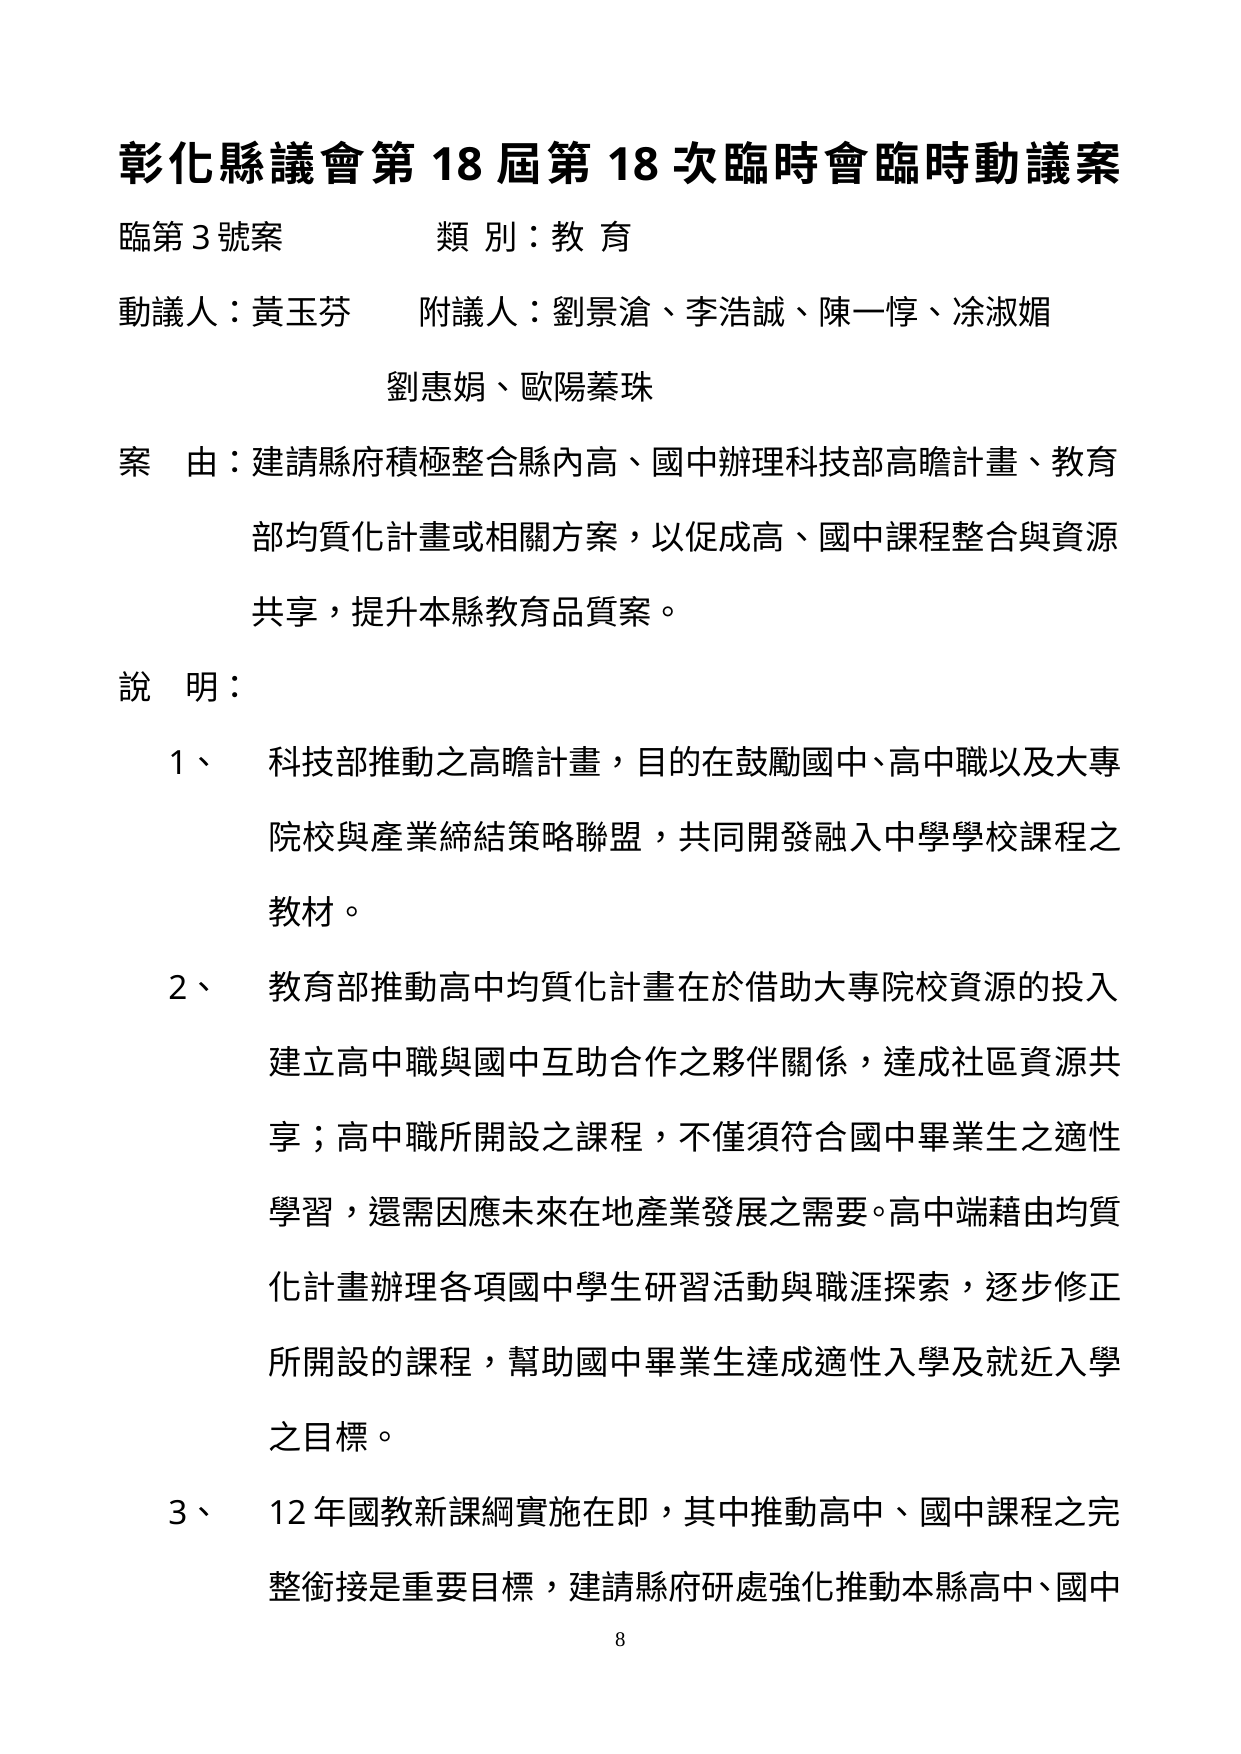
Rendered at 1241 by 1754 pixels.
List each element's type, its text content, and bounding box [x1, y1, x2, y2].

text 彰化縣議會第18屆第18次臨時會臨時動議案 [118, 123, 1122, 198]
text 臨第3號案 類 別：教 育 [118, 198, 1122, 273]
list 12年國教新課綱實施在即，其中推動高中、國中課程之完整銜接是重要目標，建請縣府研處強化推動本縣高中、國中 [168, 1473, 1122, 1623]
list 教育部推動高中均質化計畫在於借助大專院校資源的投入，建立高中職與國中互助合作之夥伴關係，達成社區資源共享；高中職所開設之課程，不僅須符合國中畢業生之適性學習，還需因應未來在地產業發展之需要。高中端藉由均質化計畫辦理各項國中學生研習活動與職涯探索，逐步修正所開設的課程，幫助國中畢業生達成適性入學及就近入學之目標。 [168, 948, 1122, 1473]
text 劉惠娟、歐陽蓁珠 [118, 348, 1122, 423]
text 說 明： [118, 648, 1122, 723]
list 科技部推動之高瞻計畫，目的在鼓勵國中、高中職以及大專院校與產業締結策略聯盟，共同開發融入中學學校課程之教材。 [168, 723, 1122, 948]
text 動議人：黃玉芬 附議人：劉景滄、李浩誠、陳一惇、凃淑媚 [118, 273, 1122, 348]
text 案 由：建請縣府積極整合縣內高、國中辦理科技部高瞻計畫、教育部均質化計畫或相關方案，以促成高、國中課程整合與資源共享，提升本縣教育品質案。 [118, 423, 1122, 648]
